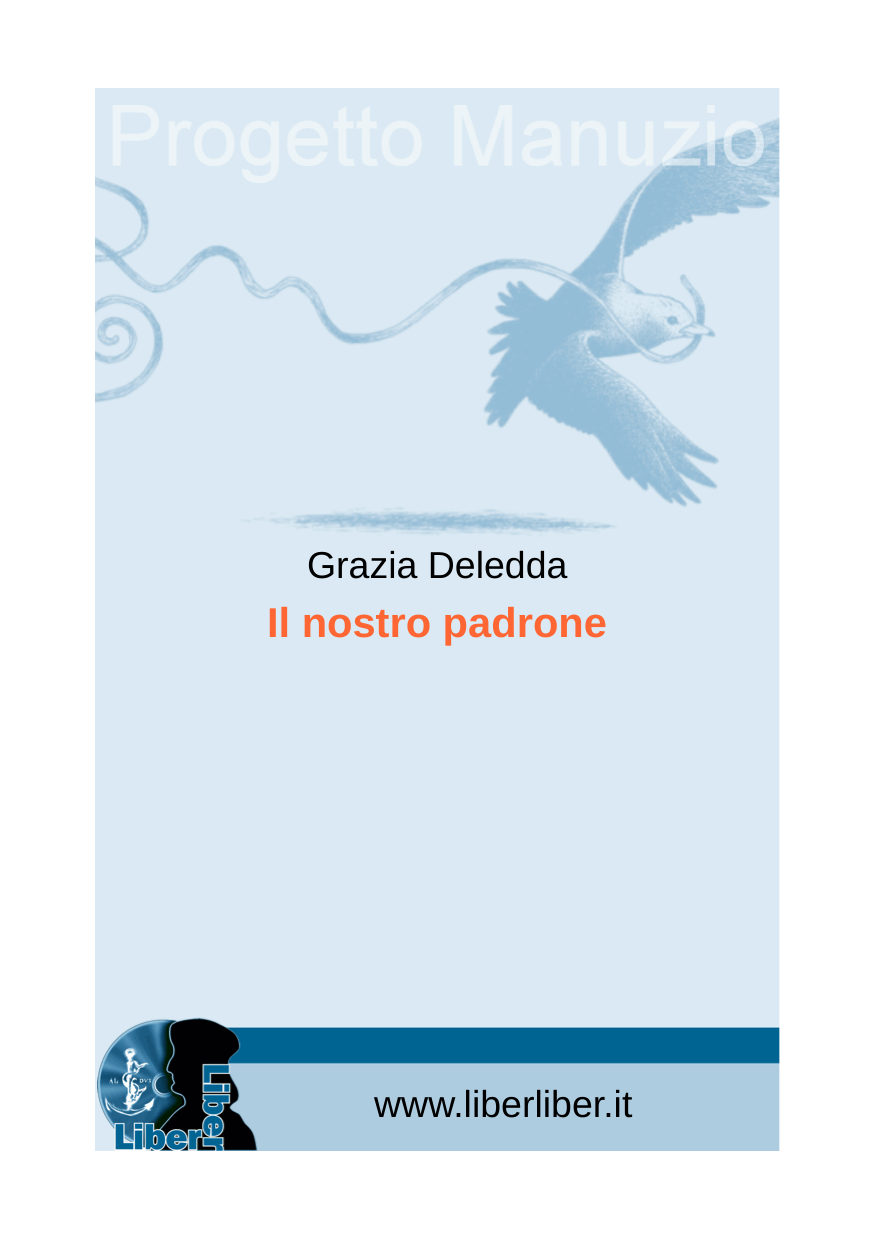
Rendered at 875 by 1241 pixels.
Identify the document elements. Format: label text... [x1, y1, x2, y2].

text Grazia Deledda [94, 543, 779, 586]
text www.liberliber.it [327, 1082, 679, 1125]
picture [94, 219, 780, 1020]
text Il nostro padrone [94, 598, 779, 646]
